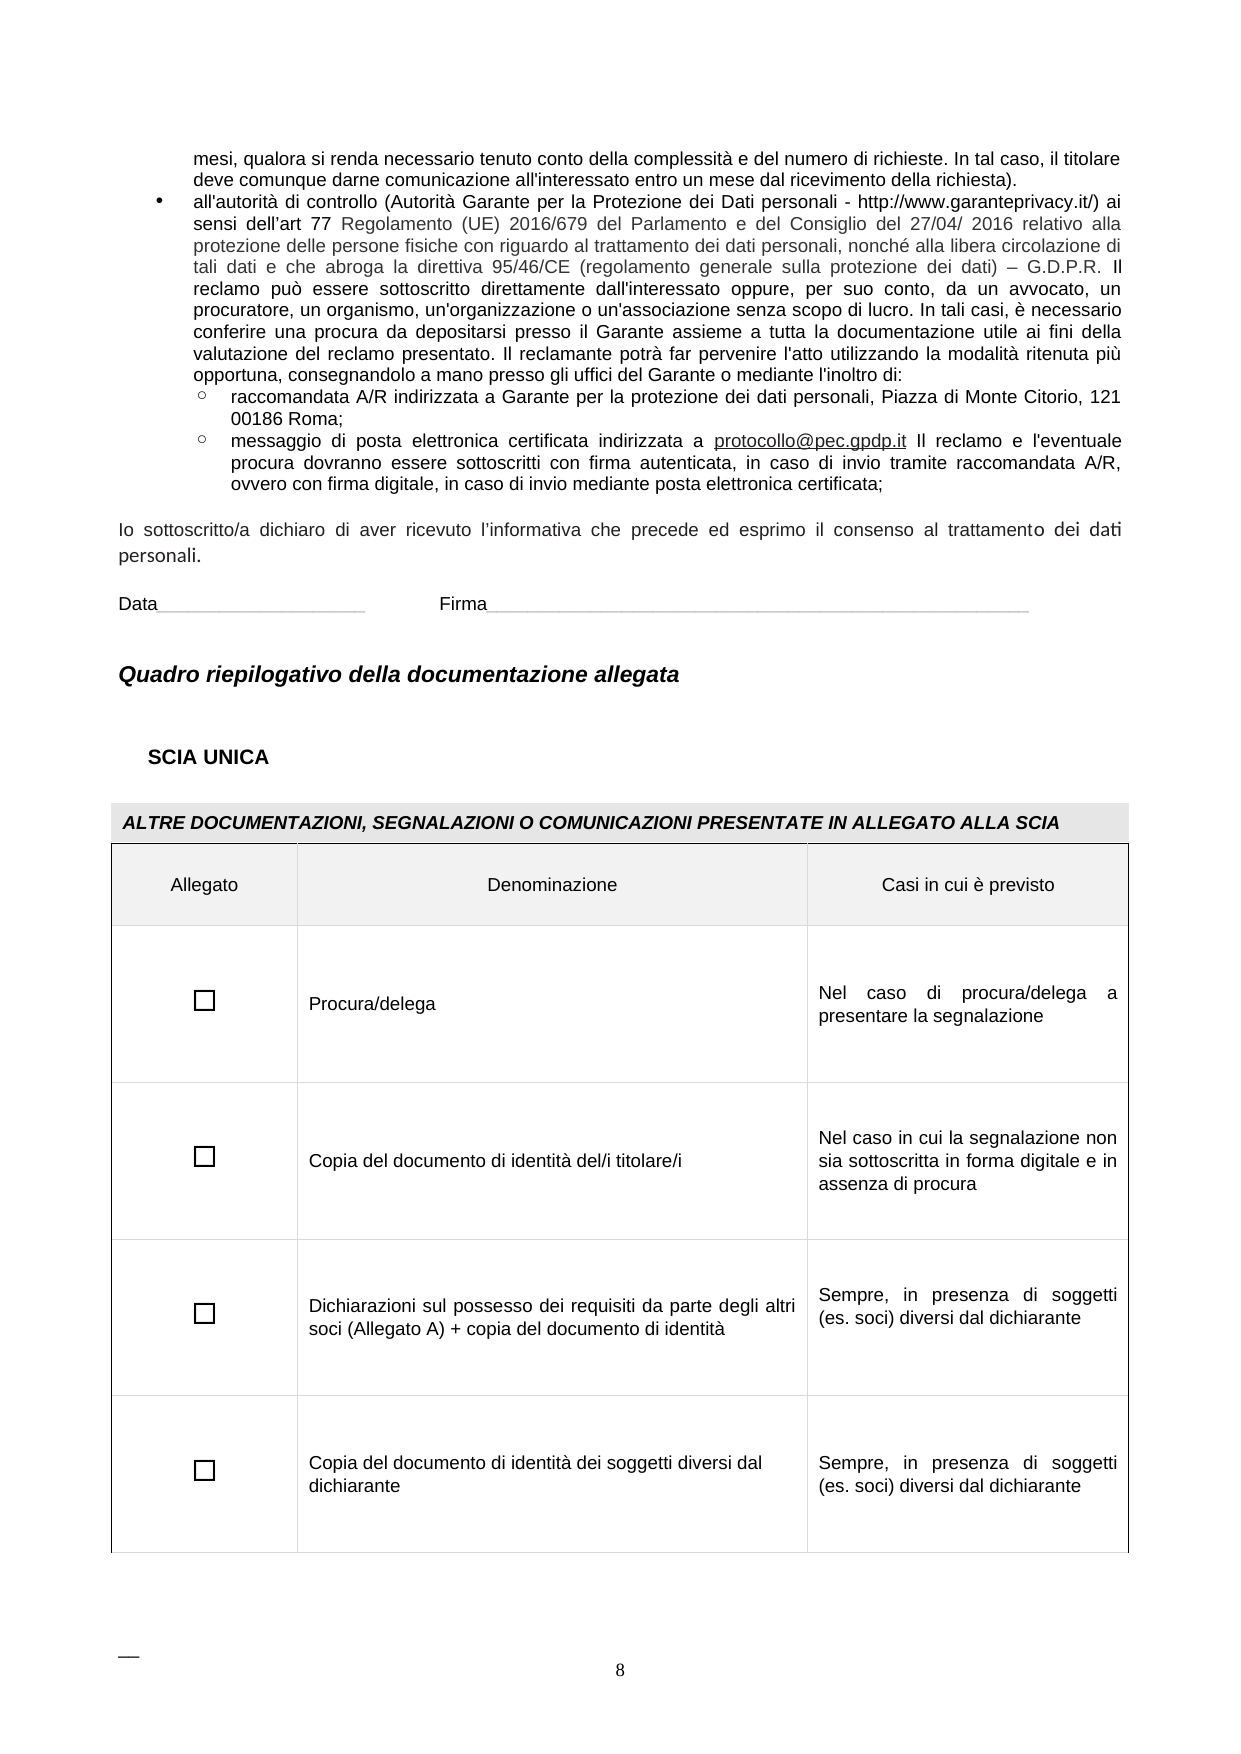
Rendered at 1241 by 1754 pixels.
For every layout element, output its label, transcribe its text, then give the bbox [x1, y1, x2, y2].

text Quadro riepilogativo della documentazione allegata [118, 661, 1122, 688]
table_cell Casi in cui è previsto [808, 844, 1128, 925]
table_cell Procura/delega [298, 926, 807, 1082]
text Data____________________ Firma____________________________________________________ [118, 593, 1122, 614]
text Io sottoscritto/a dichiaro di aver ricevuto l’informativa che precede ed esprimo il consenso al trattamento dei dati personali. [118, 516, 1122, 567]
table_cell  [112, 1396, 297, 1552]
table_cell  [112, 926, 297, 1082]
table_cell Copia del documento di identità dei soggetti diversi dal dichiarante [298, 1396, 807, 1552]
table_cell Dichiarazioni sul possesso dei requisiti da parte degli altri soci (Allegato A) + copia del documento di identità [298, 1240, 807, 1395]
table_cell Allegato [112, 844, 297, 925]
table_cell Denominazione [298, 844, 807, 925]
table_cell  [112, 1240, 297, 1395]
table_cell Nel caso in cui la segnalazione non sia sottoscritta in forma digitale e in assenza di procura [808, 1083, 1128, 1238]
text SCIA UNICA [148, 745, 1122, 769]
table_cell  [112, 1083, 297, 1238]
table_cell Copia del documento di identità del/i titolare/i [298, 1083, 807, 1238]
list mesi, qualora si renda necessario tenuto conto della complessità e del numero di richieste. In tal caso, il titolare deve comunque darne comunicazione all'interessato entro un mese dal ricevimento della richiesta). [156, 148, 1122, 191]
table_cell Nel caso di procura/delega a presentare la segnalazione [808, 926, 1128, 1082]
list raccomandata A/R indirizzata a Garante per la protezione dei dati personali, Piazza di Monte Citorio, 121 00186 Roma; [193, 386, 1122, 429]
table_header ALTRE DOCUMENTAZIONI, SEGNALAZIONI O COMUNICAZIONI PRESENTATE IN ALLEGATO ALLA SCIA [111, 803, 1129, 842]
table_cell Sempre, in presenza di soggetti (es. soci) diversi dal dichiarante [808, 1396, 1128, 1552]
list all'autorità di controllo (Autorità Garante per la Protezione dei Dati personali - http://www.garanteprivacy.it/) ai sensi dell’art 77 Regolamento (UE) 2016/679 del Parlamento e del Consiglio del 27/04/ 2016 relativo alla protezione delle persone fisiche con riguardo al trattamento dei dati personali, nonché alla libera circolazione di tali dati e che abroga la direttiva 95/46/CE (regolamento generale sulla protezione dei dati) – G.D.P.R. Il reclamo può essere sottoscritto direttamente dall'interessato oppure, per suo conto, da un avvocato, un procuratore, un organismo, un'organizzazione o un'associazione senza scopo di lucro. In tali casi, è necessario conferire una procura da depositarsi presso il Garante assieme a tutta la documentazione utile ai fini della valutazione del reclamo presentato. Il reclamante potrà far pervenire l'atto utilizzando la modalità ritenuta più opportuna, consegnandolo a mano presso gli uffici del Garante o mediante l'inoltro di: [156, 191, 1122, 386]
table_cell Sempre, in presenza di soggetti (es. soci) diversi dal dichiarante [808, 1240, 1128, 1395]
list messaggio di posta elettronica certificata indirizzata a protocollo@pec.gpdp.it Il reclamo e l'eventuale procura dovranno essere sottoscritti con firma autenticata, in caso di invio tramite raccomandata A/R, ovvero con firma digitale, in caso di invio mediante posta elettronica certificata; [193, 429, 1122, 495]
